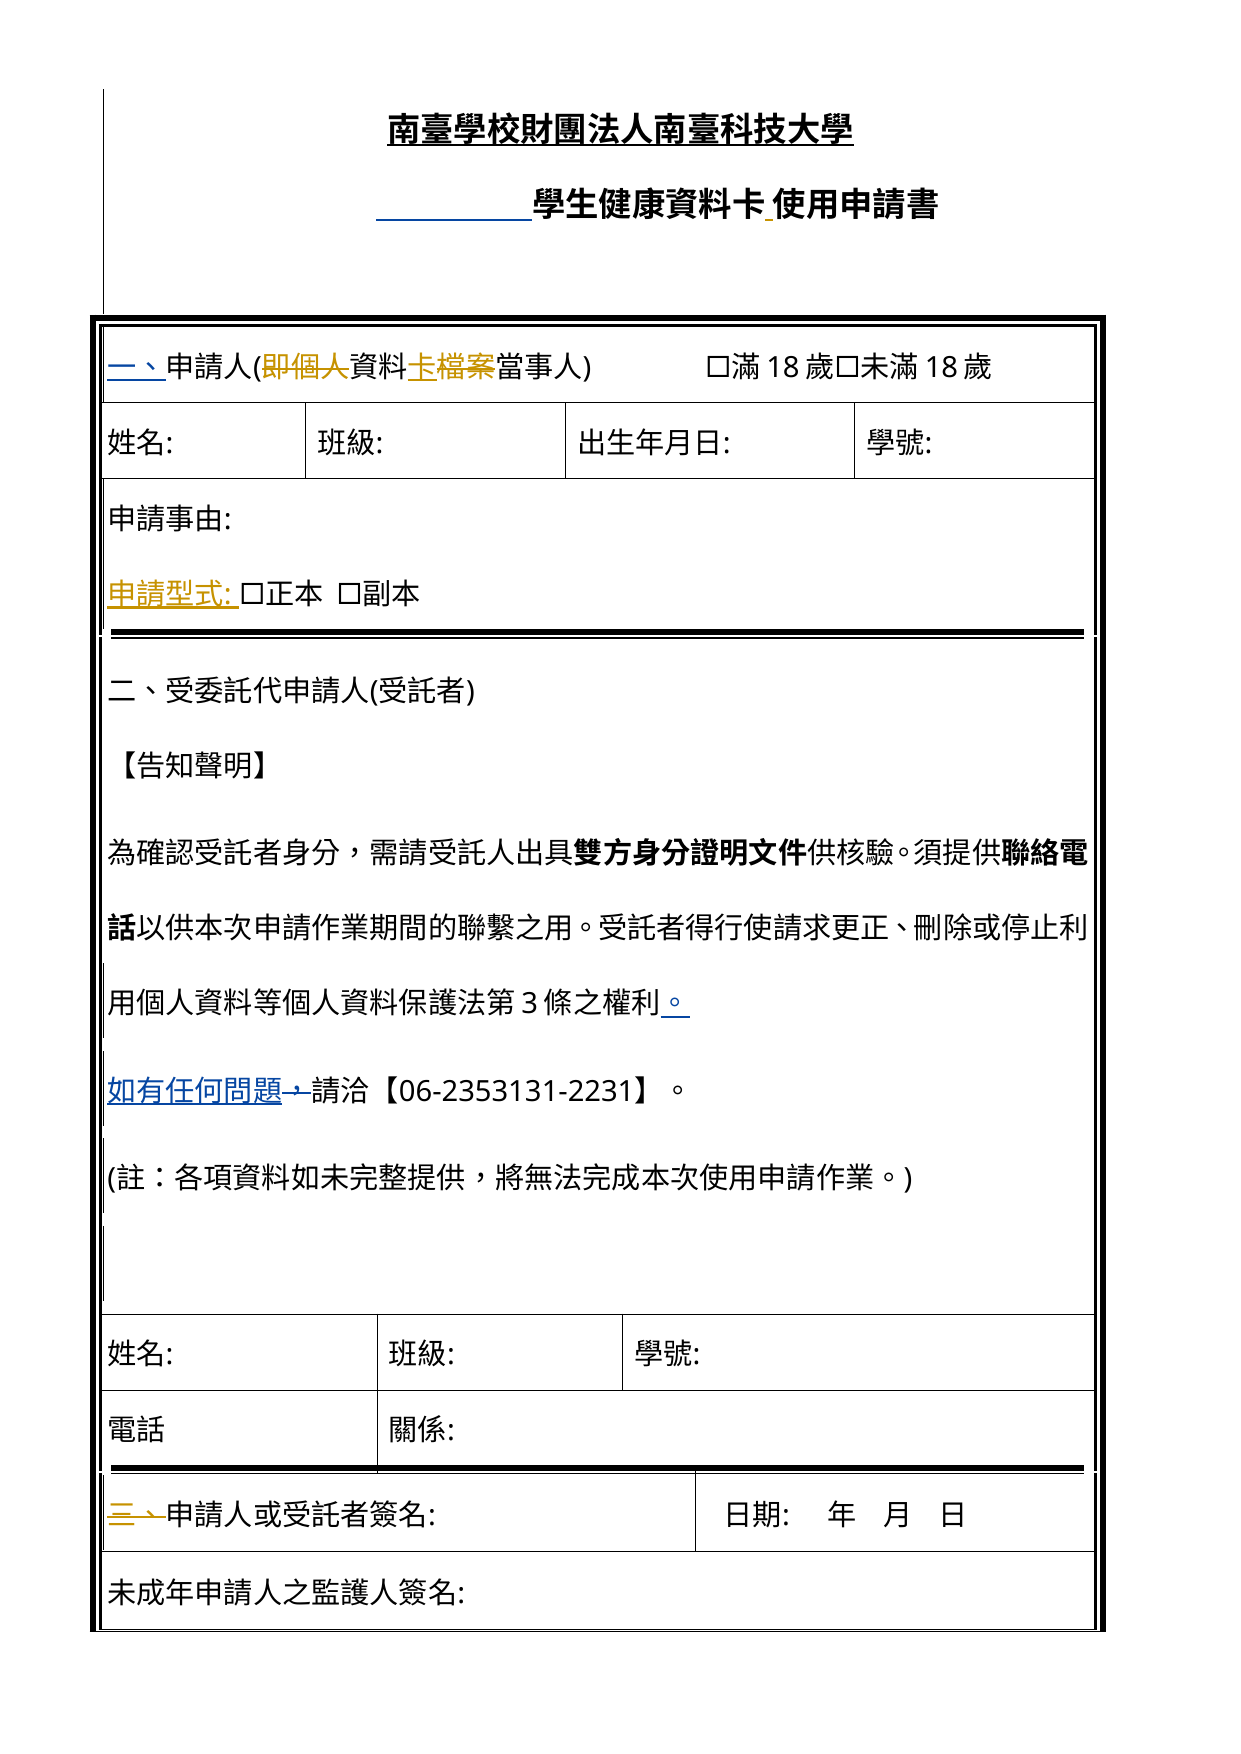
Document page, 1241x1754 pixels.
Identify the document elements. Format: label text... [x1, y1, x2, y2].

table_cell 日期: 年 月 日 [696, 1465, 1100, 1551]
table_cell 關係: [378, 1391, 1094, 1465]
table_cell 申請事由: 申請型式: 正本 副本 [104, 479, 1094, 629]
subtitle 學生健康資料卡 使用申請書 [193, 164, 1122, 239]
table_cell 姓名: [102, 1315, 377, 1389]
table_cell 二、受委託代申請人(受託者) 【告知聲明】 為確認受託者身分，需請受託人出具雙方身分證明文件供核驗。須提供聯絡電話以供本次申請作業期間的聯繫之用。受託者得行使請求更正、刪除或停止利用個人資料等個人資料保護法第3條之權利。 如有任何問題請洽【06-2353131-2231】。 (註：各項資料如未完整提供，將無法完成本次使用申請作業。) [96, 629, 1100, 1313]
table_cell 電話 [102, 1391, 377, 1465]
subtitle 南臺學校財團法人南臺科技大學 [118, 89, 1122, 164]
table_cell 申請人或受託者簽名: [96, 1465, 695, 1551]
table_cell 姓名: [102, 403, 305, 478]
table_cell 班級: [306, 403, 565, 478]
table_cell 未成年申請人之監護人簽名: [102, 1552, 1094, 1629]
table_cell 學號: [855, 403, 1094, 478]
table_header 一、申請人(資料卡當事人) 滿18歲未滿18歲 [96, 321, 1100, 402]
table_cell 出生年月日: [566, 403, 854, 478]
table_cell 班級: [378, 1315, 622, 1389]
table_cell 學號: [623, 1315, 1094, 1389]
